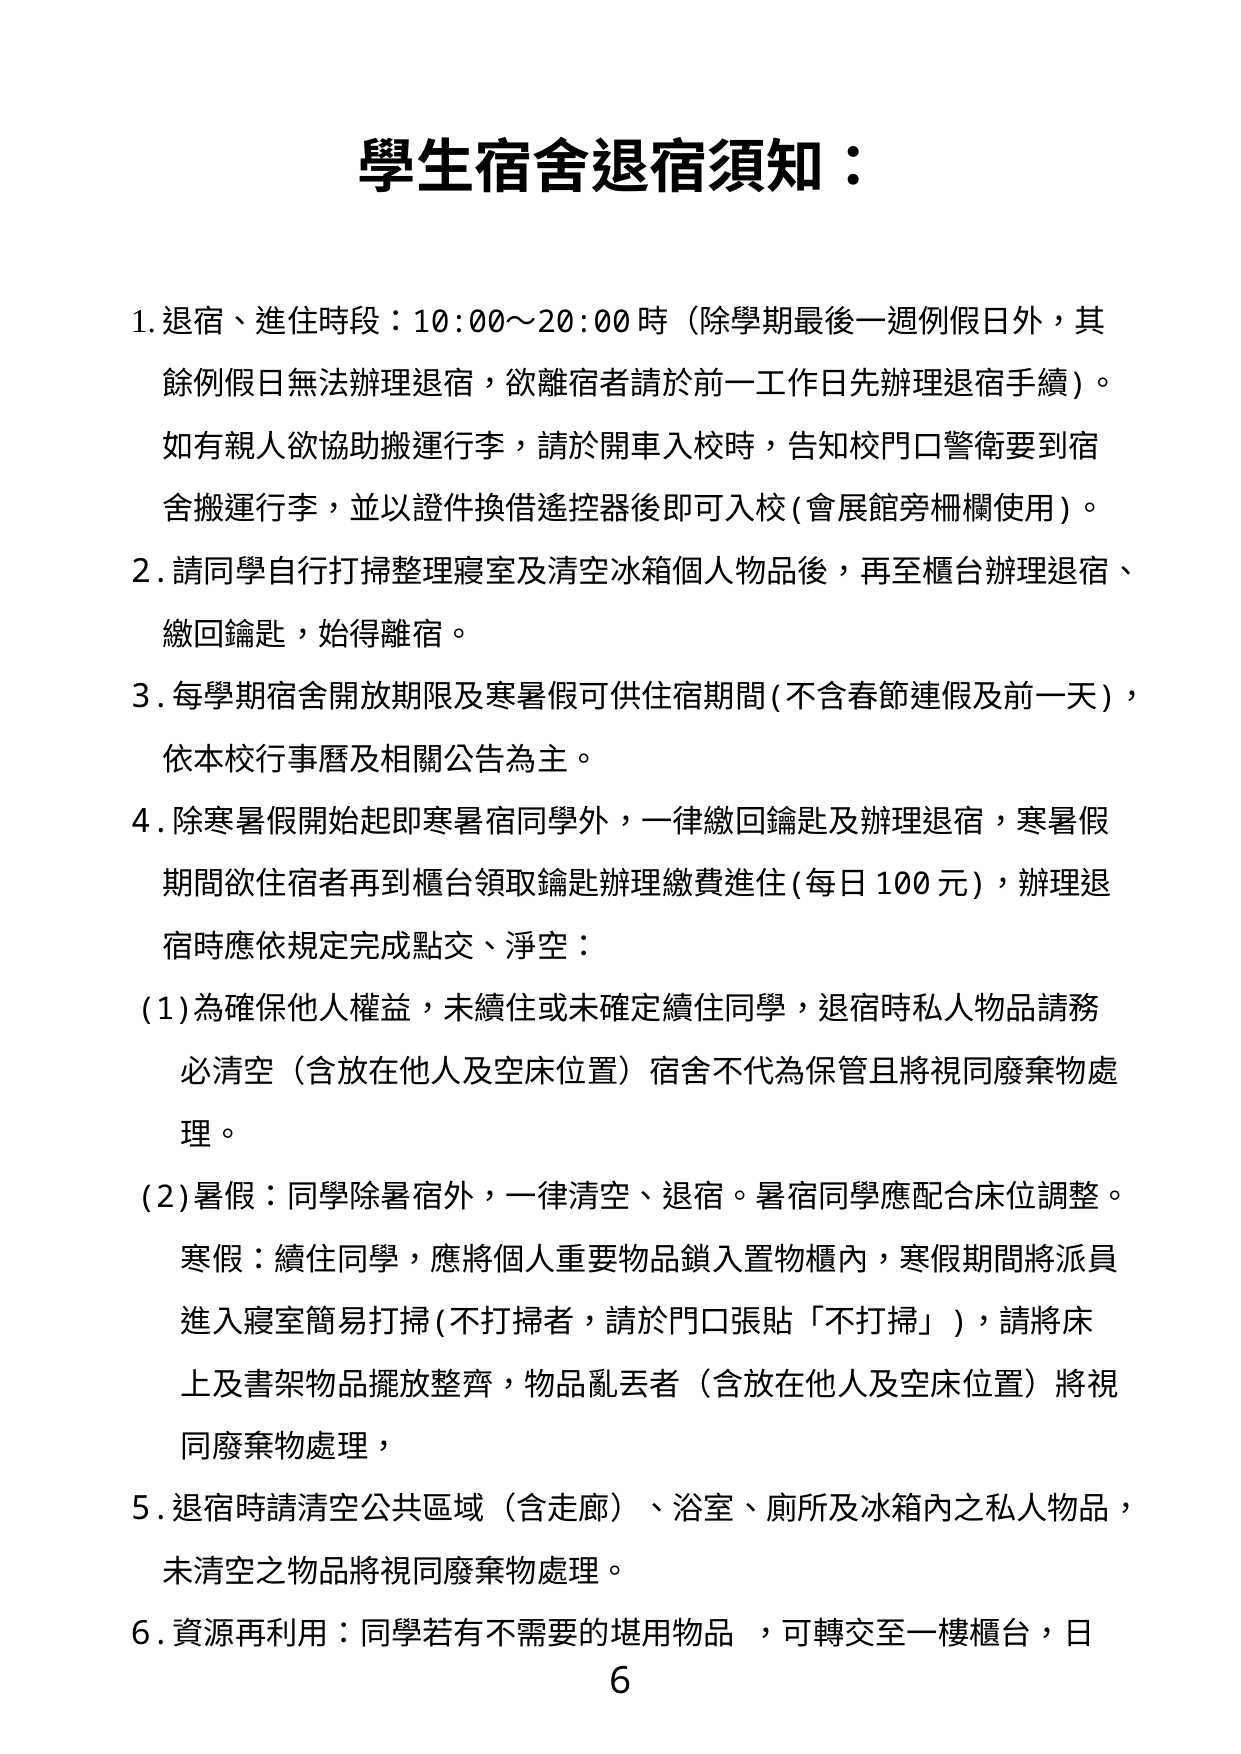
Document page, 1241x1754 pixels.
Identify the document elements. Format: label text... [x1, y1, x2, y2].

text 寒假：續住同學，應將個人重要物品鎖入置物櫃內，寒假期間將派員進入寢室簡易打掃(不打掃者，請於門口張貼「不打掃」)，請將床上及書架物品擺放整齊，物品亂丟者（含放在他人及空床位置）將視同廢棄物處理， [118, 1214, 1122, 1464]
list 每學期宿舍開放期限及寒暑假可供住宿期間(不含春節連假及前一天)，依本校行事曆及相關公告為主。 [131, 652, 1122, 777]
text (1)為確保他人權益，未續住或未確定續住同學，退宿時私人物品請務必清空（含放在他人及空床位置）宿舍不代為保管且將視同廢棄物處理。 [118, 964, 1122, 1152]
text 學生宿舍退宿須知： [118, 89, 1122, 214]
text (2)暑假：同學除暑宿外，一律清空、退宿。暑宿同學應配合床位調整。 [118, 1152, 1122, 1214]
list 除寒暑假開始起即寒暑宿同學外，一律繳回鑰匙及辦理退宿，寒暑假期間欲住宿者再到櫃台領取鑰匙辦理繳費進住(每日100元)，辦理退宿時應依規定完成點交、淨空： [131, 777, 1122, 964]
list 請同學自行打掃整理寢室及清空冰箱個人物品後，再至櫃台辦理退宿、繳回鑰匙，始得離宿。 [131, 527, 1122, 652]
list 退宿、進住時段：10:00〜20:00時（除學期最後一週例假日外，其餘例假日無法辦理退宿，欲離宿者請於前一工作日先辦理退宿手續)。如有親人欲協助搬運行李，請於開車入校時，告知校門口警衛要到宿舍搬運行李，並以證件換借遙控器後即可入校(會展館旁柵欄使用)。 [131, 277, 1122, 527]
list 資源再利用：同學若有不需要的堪用物品 ，可轉交至一樓櫃台，日後可提供學弟妹使用！(例如：教科書籍、雜誌、3C產品、文具用品、鍋碗瓢盆...等可用資源。) [131, 1589, 1122, 1652]
list 退宿時請清空公共區域（含走廊）、浴室、廁所及冰箱內之私人物品，未清空之物品將視同廢棄物處理。 [131, 1464, 1122, 1589]
